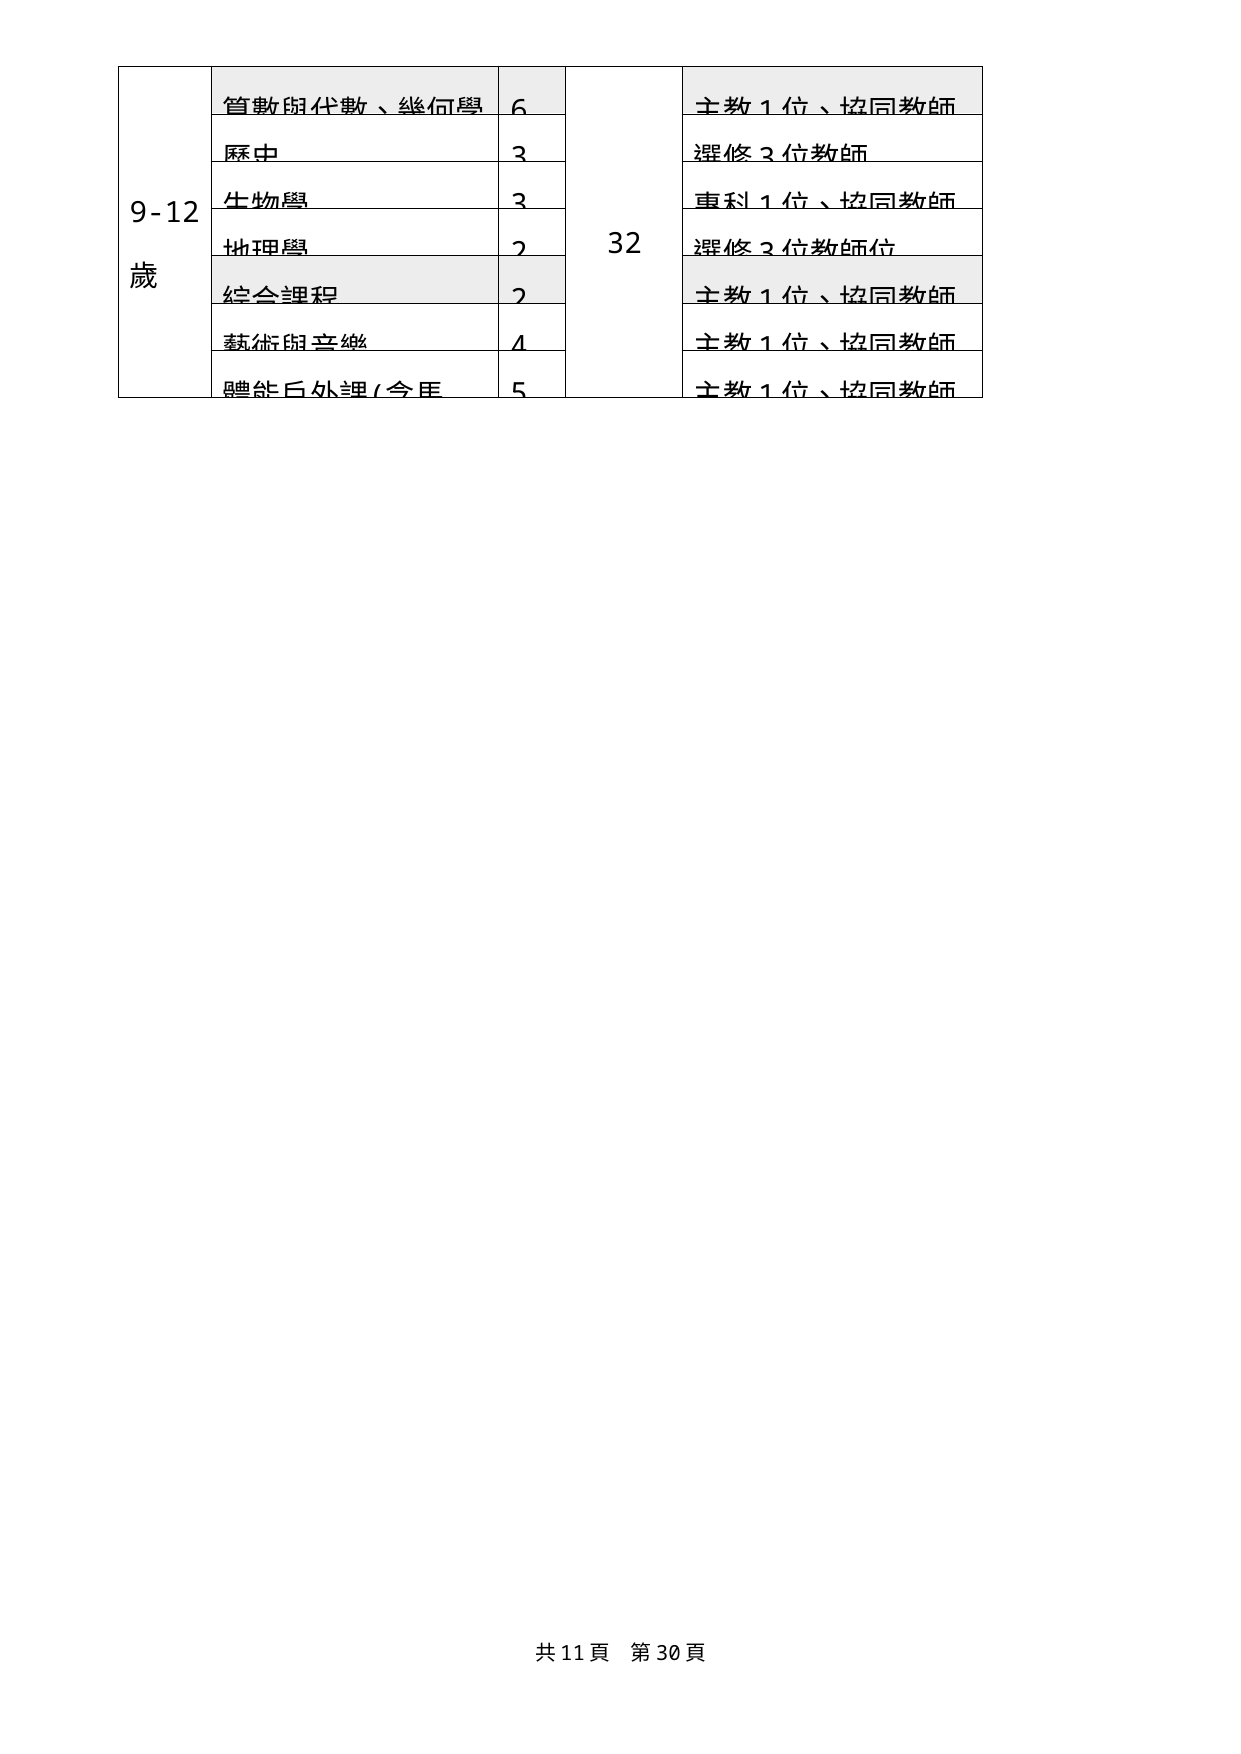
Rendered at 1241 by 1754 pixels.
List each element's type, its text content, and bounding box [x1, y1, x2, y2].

table_cell 2 [499, 209, 565, 255]
table_cell 主教1位、協同教師2位 [873, 336, 892, 350]
table_cell 主教1位、協同教師2位 [683, 351, 982, 397]
table_cell 歷史 [212, 115, 498, 161]
table_cell 生物學 [212, 162, 498, 208]
table_cell 地理學 [212, 209, 498, 255]
table_cell 專科1位、協同教師2位 [683, 162, 982, 208]
table_cell 主教1位、協同教師2位 [683, 304, 982, 350]
table_cell 綜合課程 [212, 256, 498, 303]
table_cell 選修3位教師 [683, 115, 982, 161]
table_cell 2 [499, 256, 565, 303]
table_cell 3 [499, 162, 565, 208]
table_cell 6 [499, 67, 565, 113]
table_cell 主教1位、協同教師2位 [683, 256, 982, 303]
table_cell 算數與代數、幾何學 [212, 67, 498, 113]
table_cell 體能戶外課(含馬術) [212, 351, 498, 397]
table_cell 專科1位、協同教師2位 [873, 195, 892, 208]
table_cell 32 [566, 67, 682, 397]
table_cell 主教1位、協同教師2位 [873, 384, 892, 397]
table_cell 主教1位、協同教師2位 [873, 100, 892, 113]
table_cell 9-12歲 [119, 67, 211, 397]
table_cell 4 [499, 304, 565, 350]
table_cell 5 [499, 351, 565, 397]
table_cell 主教1位、協同教師2位 [873, 289, 892, 303]
table_cell 選修3位教師位 [683, 209, 982, 255]
table_cell 藝術與音樂 [212, 304, 498, 350]
table_cell 主教1位、協同教師2位 [683, 67, 982, 113]
table_cell 3 [499, 115, 565, 161]
